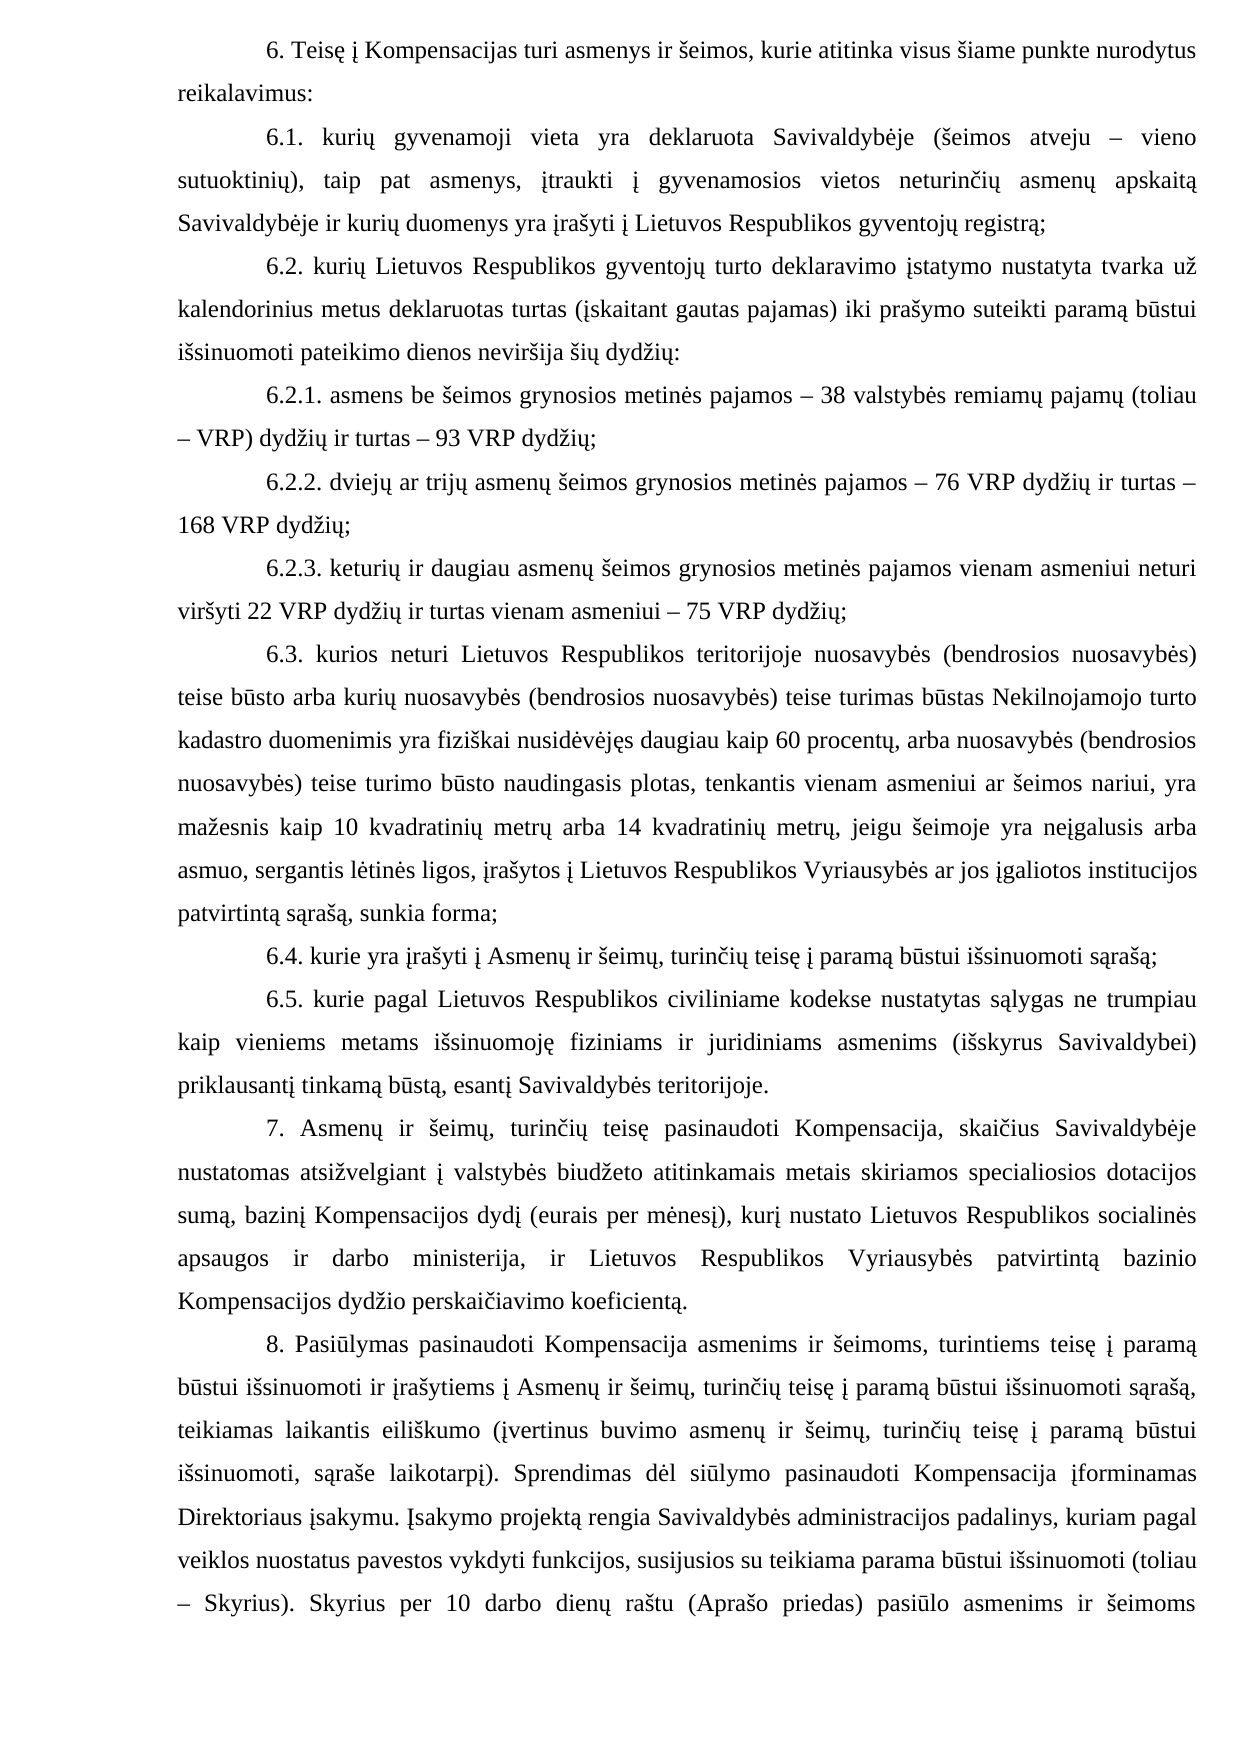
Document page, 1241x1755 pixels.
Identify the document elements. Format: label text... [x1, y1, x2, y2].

text 6.3. kurios neturi Lietuvos Respublikos teritorijoje nuosavybės (bendrosios nuosavybės) teise būsto arba kurių nuosavybės (bendrosios nuosavybės) teise turimas būstas Nekilnojamojo turto kadastro duomenimis yra fiziškai nusidėvėjęs daugiau kaip 60 procentų, arba nuosavybės (bendrosios nuosavybės) teise turimo būsto naudingasis plotas, tenkantis vienam asmeniui ar šeimos nariui, yra mažesnis kaip 10 kvadratinių metrų arba 14 kvadratinių metrų, jeigu šeimoje yra neįgalusis arba asmuo, sergantis lėtinės ligos, įrašytos į Lietuvos Respublikos Vyriausybės ar jos įgaliotos institucijos patvirtintą sąrašą, sunkia forma; [177, 639, 1198, 927]
text 6.1. kurių gyvenamoji vieta yra deklaruota Savivaldybėje (šeimos atveju – vieno sutuoktinių), taip pat asmenys, įtraukti į gyvenamosios vietos neturinčių asmenų apskaitą Savivaldybėje ir kurių duomenys yra įrašyti į Lietuvos Respublikos gyventojų registrą; [177, 122, 1198, 237]
text 6.4. kurie yra įrašyti į Asmenų ir šeimų, turinčių teisę į paramą būstui išsinuomoti sąrašą; [177, 941, 1198, 970]
text 6. Teisę į Kompensacijas turi asmenys ir šeimos, kurie atitinka visus šiame punkte nurodytus reikalavimus: [177, 35, 1198, 107]
text 7. Asmenų ir šeimų, turinčių teisę pasinaudoti Kompensacija, skaičius Savivaldybėje nustatomas atsižvelgiant į valstybės biudžeto atitinkamais metais skiriamos specialiosios dotacijos sumą, bazinį Kompensacijos dydį (eurais per mėnesį), kurį nustato Lietuvos Respublikos socialinės apsaugos ir darbo ministerija, ir Lietuvos Respublikos Vyriausybės patvirtintą bazinio Kompensacijos dydžio perskaičiavimo koeficientą. [177, 1113, 1198, 1315]
text 6.5. kurie pagal Lietuvos Respublikos civiliniame kodekse nustatytas sąlygas ne trumpiau kaip vieniems metams išsinuomoję fiziniams ir juridiniams asmenims (išskyrus Savivaldybei) priklausantį tinkamą būstą, esantį Savivaldybės teritorijoje. [177, 984, 1198, 1099]
text 8. Pasiūlymas pasinaudoti Kompensacija asmenims ir šeimoms, turintiems teisę į paramą būstui išsinuomoti ir įrašytiems į Asmenų ir šeimų, turinčių teisę į paramą būstui išsinuomoti sąrašą, teikiamas laikantis eiliškumo (įvertinus buvimo asmenų ir šeimų, turinčių teisę į paramą būstui išsinuomoti, sąraše laikotarpį). Sprendimas dėl siūlymo pasinaudoti Kompensacija įforminamas Direktoriaus įsakymu. Įsakymo projektą rengia Savivaldybės administracijos padalinys, kuriam pagal veiklos nuostatus pavestos vykdyti funkcijos, susijusios su teikiama parama būstui išsinuomoti (toliau – Skyrius). Skyrius per 10 darbo dienų raštu (Aprašo priedas) pasiūlo asmenims ir šeimoms [177, 1329, 1198, 1617]
text 6.2.1. asmens be šeimos grynosios metinės pajamos – 38 valstybės remiamų pajamų (toliau – VRP) dydžių ir turtas – 93 VRP dydžių; [177, 380, 1198, 452]
text 6.2.2. dviejų ar trijų asmenų šeimos grynosios metinės pajamos – 76 VRP dydžių ir turtas – 168 VRP dydžių; [177, 467, 1198, 538]
text 6.2.3. keturių ir daugiau asmenų šeimos grynosios metinės pajamos vienam asmeniui neturi viršyti 22 VRP dydžių ir turtas vienam asmeniui – 75 VRP dydžių; [177, 553, 1198, 625]
text 6.2. kurių Lietuvos Respublikos gyventojų turto deklaravimo įstatymo nustatyta tvarka už kalendorinius metus deklaruotas turtas (įskaitant gautas pajamas) iki prašymo suteikti paramą būstui išsinuomoti pateikimo dienos neviršija šių dydžių: [177, 251, 1198, 366]
